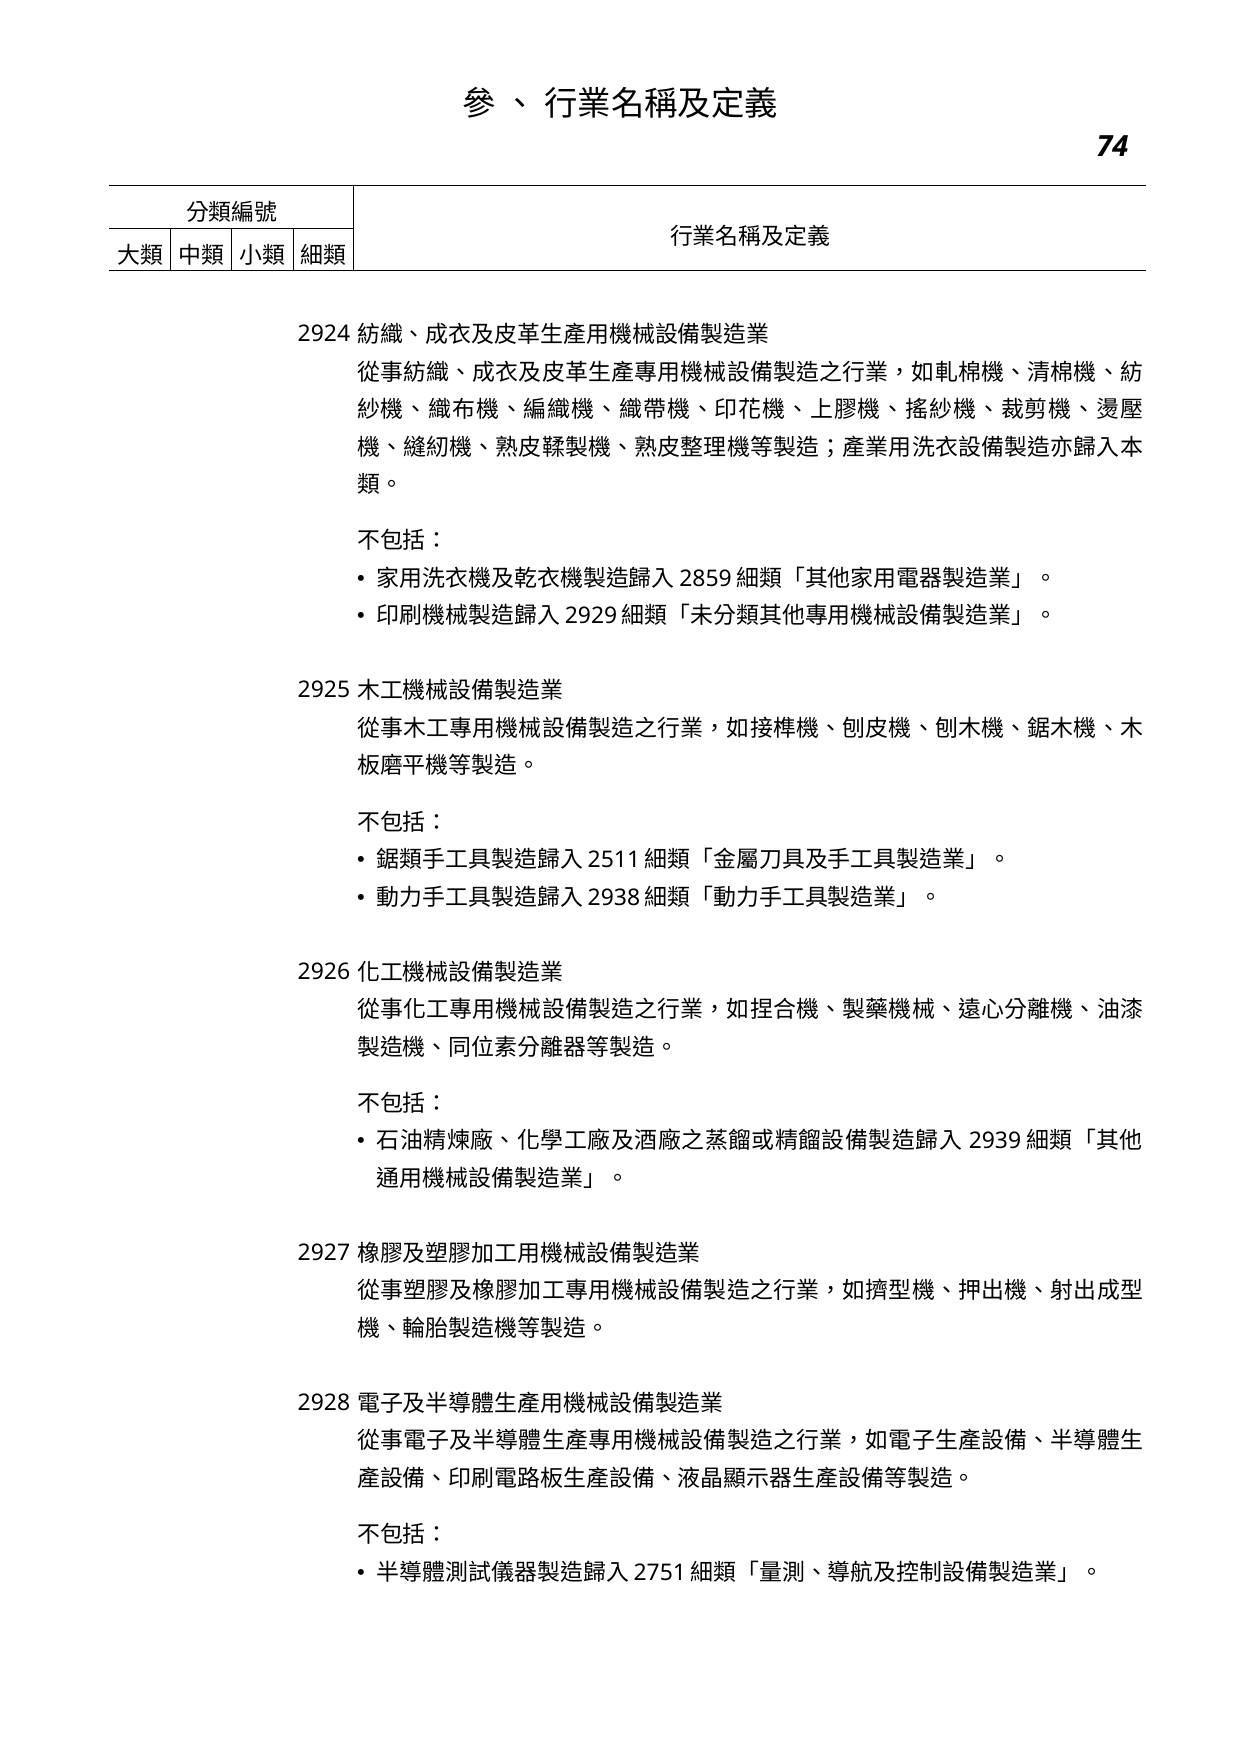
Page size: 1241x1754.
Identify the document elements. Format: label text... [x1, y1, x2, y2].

table_cell [231, 945, 293, 1226]
table_cell 大類 [109, 229, 170, 270]
table_cell 2927 [293, 1226, 354, 1376]
table_cell [354, 271, 1146, 308]
table_cell 2928 [293, 1376, 354, 1620]
table_cell [170, 271, 231, 308]
table_cell 小類 [232, 229, 293, 270]
table_cell [109, 308, 170, 664]
table_cell [109, 271, 170, 308]
table_cell [109, 1376, 170, 1620]
table_cell [109, 1226, 170, 1376]
table_header 分類編號 [109, 186, 353, 227]
table_cell 木工機械設備製造業 從事木工專用機械設備製造之行業，如接榫機、刨皮機、刨木機、鋸木機、木板磨平機等製造。 不包括： 鋸類手工具製造歸入2511細類「金屬刀具及手工具製造業」。 動力手工具製造歸入2938細類「動力手工具製造業」。 [354, 664, 1146, 945]
table_cell [109, 664, 170, 945]
table_cell 電子及半導體生產用機械設備製造業 從事電子及半導體生產專用機械設備製造之行業，如電子生產設備、半導體生產設備、印刷電路板生產設備、液晶顯示器生產設備等製造。 不包括： 半導體測試儀器製造歸入2751細類「量測、導航及控制設備製造業」。 [354, 1376, 1146, 1620]
table_cell [109, 945, 170, 1226]
table_cell [231, 271, 293, 308]
table_cell [170, 1376, 231, 1620]
table_cell [170, 664, 231, 945]
table_cell [170, 945, 231, 1226]
table_cell 細類 [294, 229, 353, 270]
table_cell 2924 [293, 308, 354, 664]
table_cell 紡織、成衣及皮革生產用機械設備製造業 從事紡織、成衣及皮革生產專用機械設備製造之行業，如軋棉機、清棉機、紡紗機、織布機、編織機、織帶機、印花機、上膠機、搖紗機、裁剪機、燙壓機、縫紉機、熟皮鞣製機、熟皮整理機等製造；產業用洗衣設備製造亦歸入本類。 不包括： 家用洗衣機及乾衣機製造歸入2859細類「其他家用電器製造業」。 印刷機械製造歸入2929細類「未分類其他專用機械設備製造業」。 [354, 308, 1146, 664]
table_cell [231, 1226, 293, 1376]
table_cell 2926 [293, 945, 354, 1226]
table_cell [231, 1376, 293, 1620]
table_cell 中類 [171, 229, 231, 270]
table_cell 2925 [293, 664, 354, 945]
table_cell 橡膠及塑膠加工用機械設備製造業 從事塑膠及橡膠加工專用機械設備製造之行業，如擠型機、押出機、射出成型機、輪胎製造機等製造。 [354, 1226, 1146, 1376]
table_cell [231, 308, 293, 664]
table_cell [293, 271, 354, 308]
table_cell [170, 308, 231, 664]
table_cell [170, 1226, 231, 1376]
table_header 行業名稱及定義 [354, 186, 1146, 270]
table_cell [231, 664, 293, 945]
table_cell 化工機械設備製造業 從事化工專用機械設備製造之行業，如捏合機、製藥機械、遠心分離機、油漆製造機、同位素分離器等製造。 不包括： 石油精煉廠、化學工廠及酒廠之蒸餾或精餾設備製造歸入2939細類「其他通用機械設備製造業」。 [354, 945, 1146, 1226]
